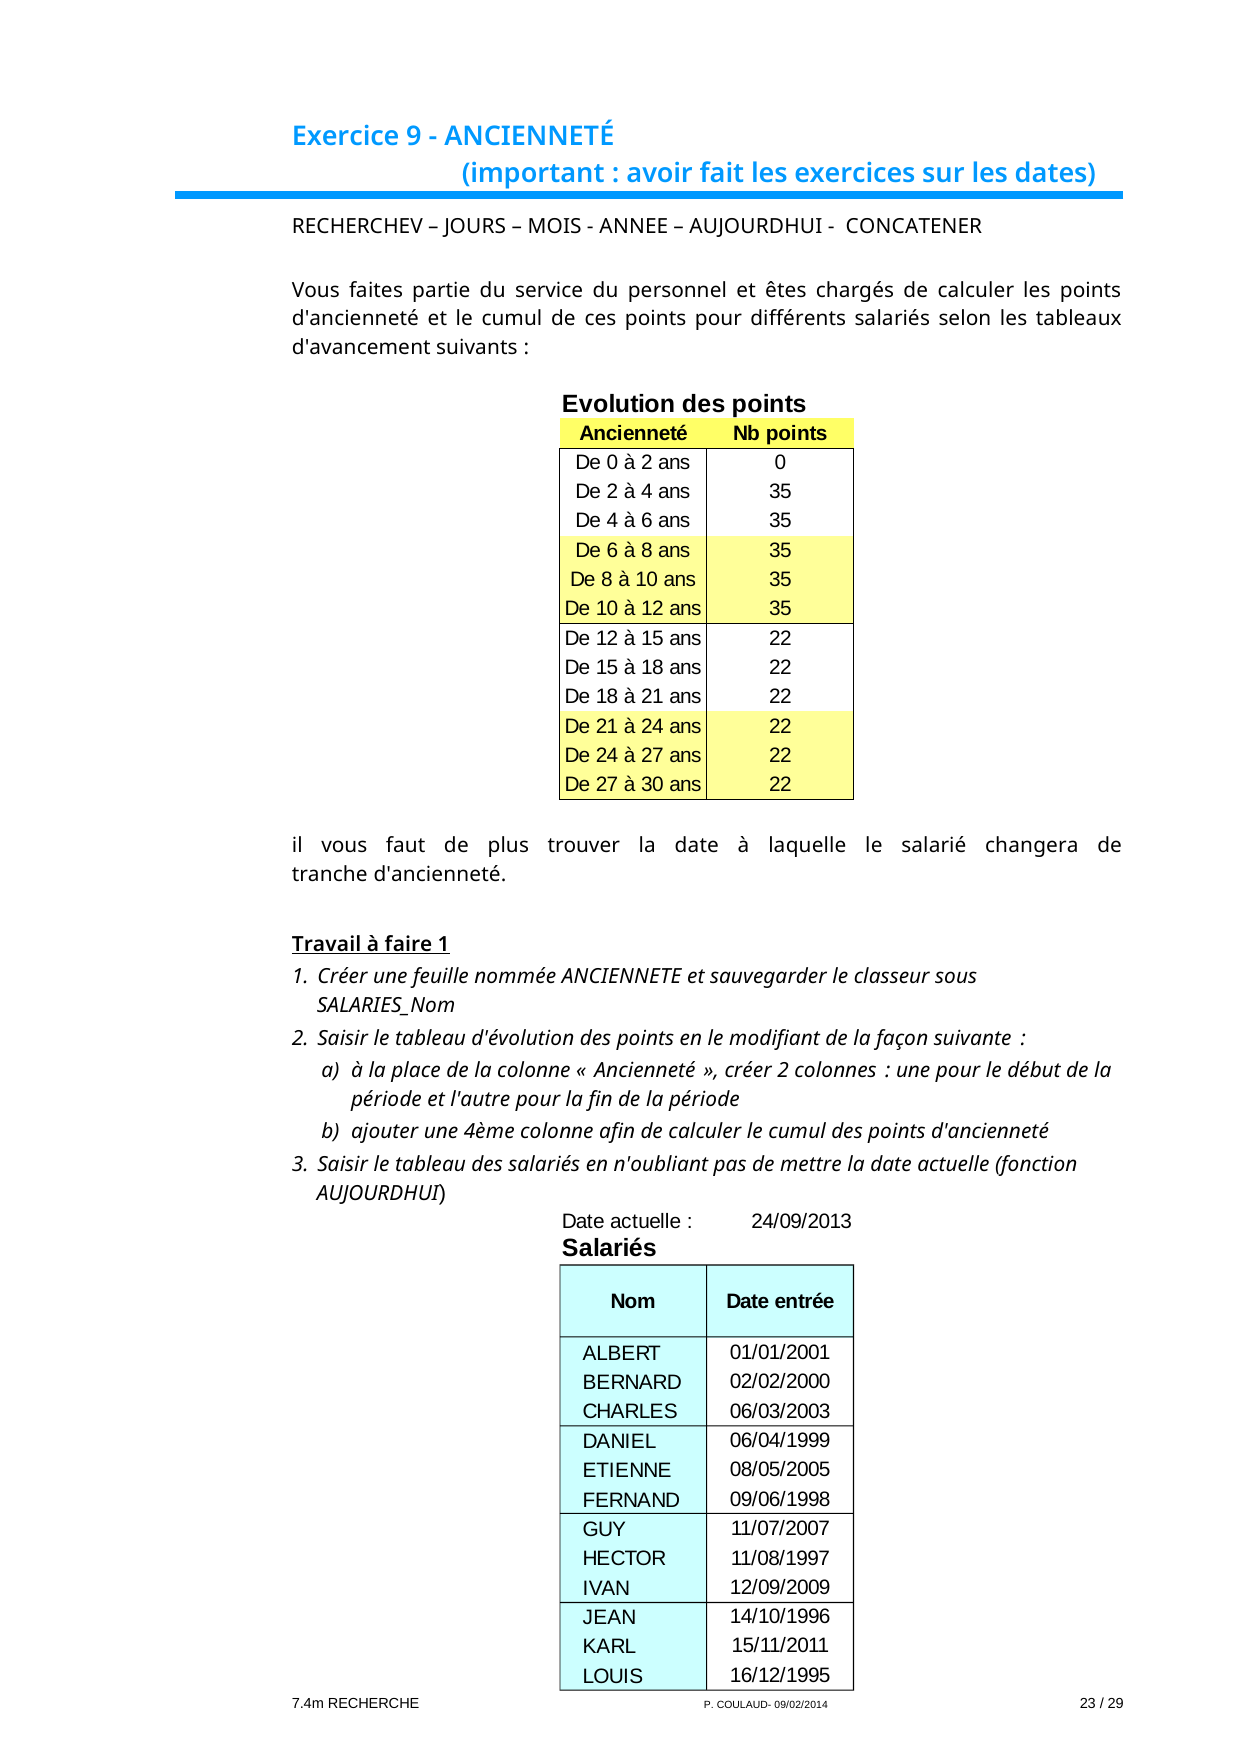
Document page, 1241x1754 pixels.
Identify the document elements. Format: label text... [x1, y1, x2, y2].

text il vous faut de plus trouver la date à laquelle le salarié changera de tranche d'ancienneté. [292, 830, 1123, 887]
list Saisir le tableau d'évolution des points en le modifiant de la façon suivante : [292, 1022, 1123, 1051]
list Saisir le tableau des salariés en n'oubliant pas de mettre la date actuelle (fonction AUJOURDHUI) [292, 1149, 1123, 1206]
subtitle ANCIENNETÉ (important : avoir fait les exercices sur les dates) [175, 117, 1123, 191]
text Vous faites partie du service du personnel et êtes chargés de calculer les points d'ancienneté et le cumul de ces points pour différents salariés selon les tableaux d'avancement suivants : [292, 275, 1123, 360]
subtitle Travail à faire 1 [292, 928, 1123, 957]
list Créer une feuille nommée ANCIENNETE et sauvegarder le classeur sous SALARIES_Nom [292, 961, 1123, 1018]
list à la place de la colonne « Ancienneté », créer 2 colonnes : une pour le début de la période et l'autre pour la fin de la période [321, 1055, 1123, 1112]
text RECHERCHEV – JOURS – MOIS - ANNEE – AUJOURDHUI - CONCATENER [292, 211, 1123, 240]
list ajouter une 4ème colonne afin de calculer le cumul des points d'ancienneté [321, 1116, 1123, 1145]
